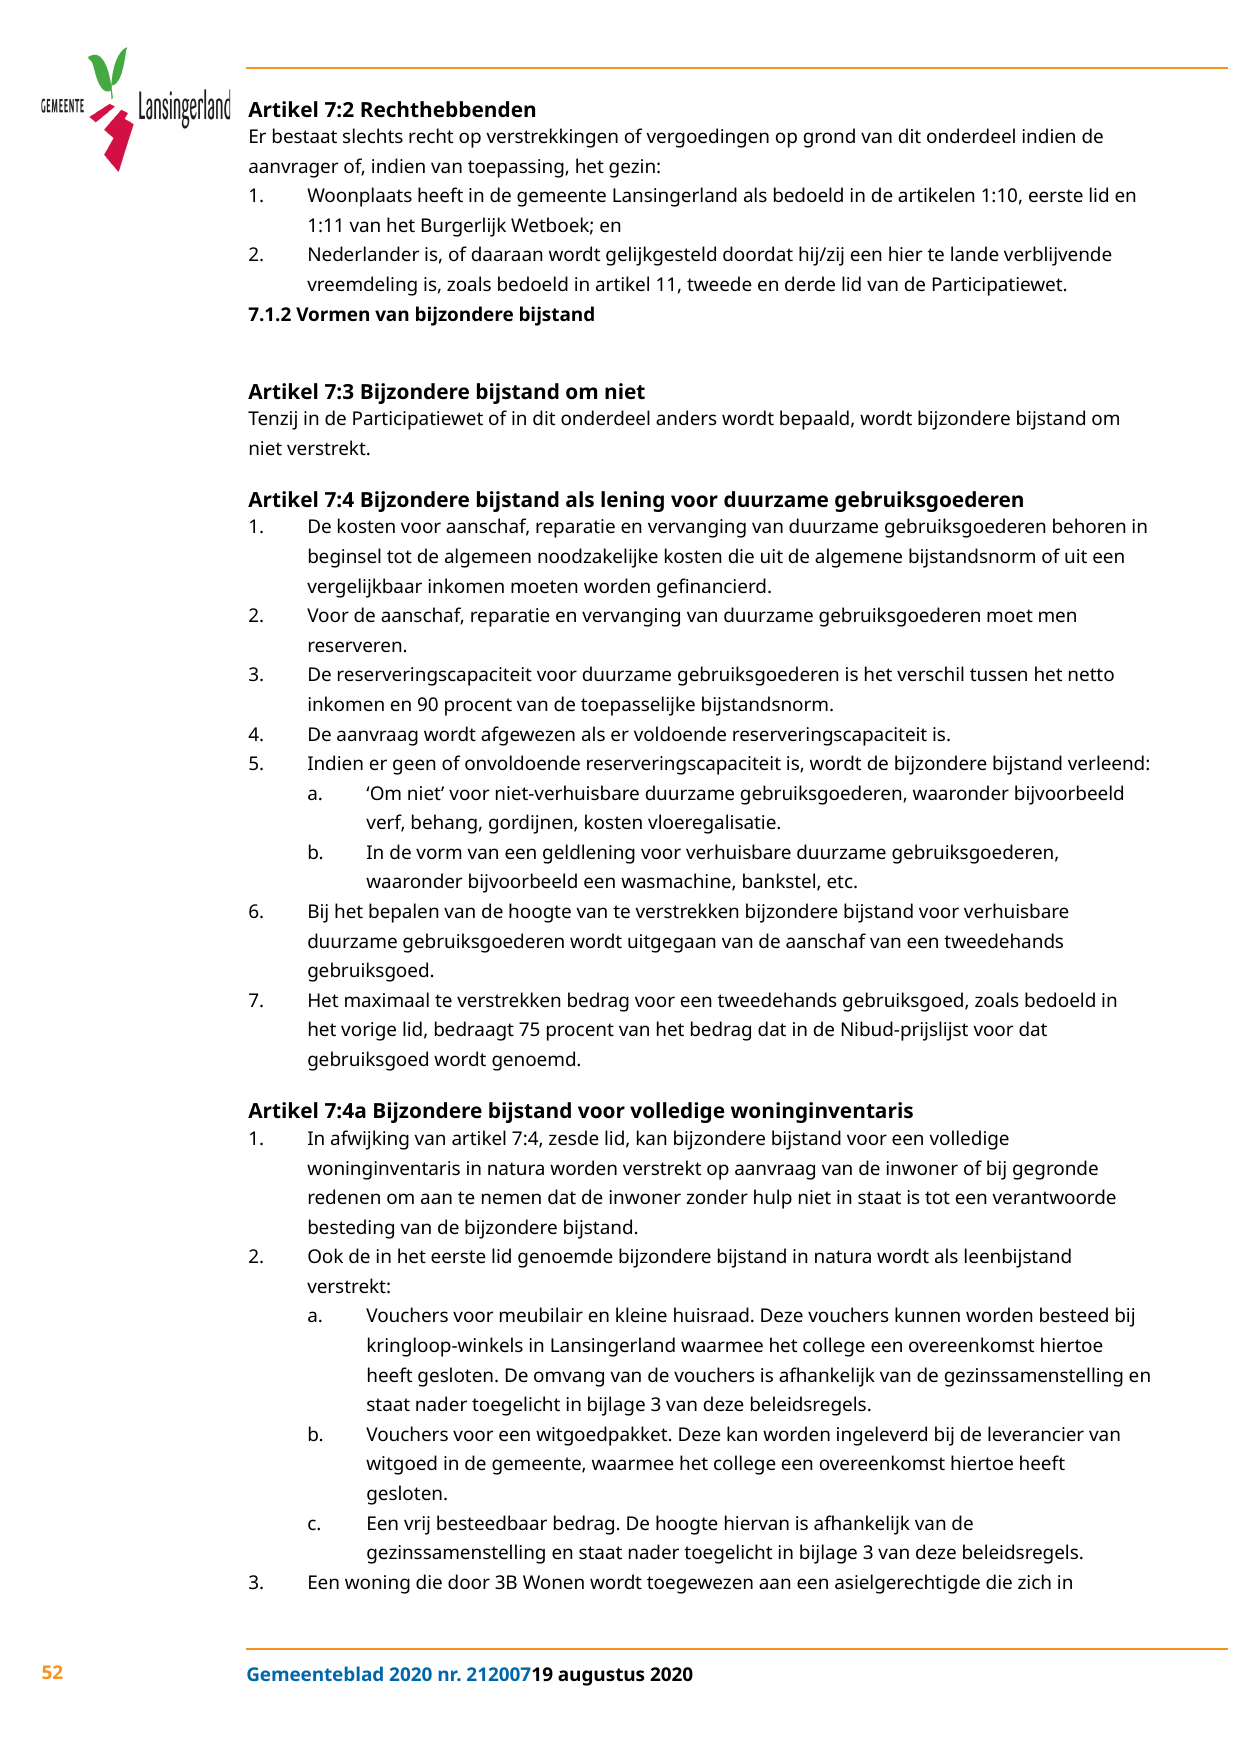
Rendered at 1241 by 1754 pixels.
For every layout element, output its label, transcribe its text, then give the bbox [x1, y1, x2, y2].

list Voor de aanschaf, reparatie en vervanging van duurzame gebruiksgoederen moet men reserveren. [248, 602, 1152, 658]
picture [41, 47, 231, 172]
text Tenzij in de Participatiewet of in dit onderdeel anders wordt bepaald, wordt bijzondere bijstand om niet verstrekt. [248, 405, 1152, 461]
text Er bestaat slechts recht op verstrekkingen of vergoedingen op grond van dit onderdeel indien de aanvrager of, indien van toepassing, het gezin: [248, 123, 1152, 178]
list Vouchers voor een witgoedpakket. Deze kan worden ingeleverd bij de leverancier van witgoed in de gemeente, waarmee het college een overeenkomst hiertoe heeft gesloten. [307, 1421, 1152, 1506]
list In afwijking van artikel 7:4, zesde lid, kan bijzondere bijstand voor een volledige woninginventaris in natura worden verstrekt op aanvraag van de inwoner of bij gegronde redenen om aan te nemen dat de inwoner zonder hulp niet in staat is tot een verantwoorde besteding van de bijzondere bijstand. [248, 1125, 1152, 1239]
list De aanvraag wordt afgewezen als er voldoende reserveringscapaciteit is. [248, 721, 1152, 747]
list Een woning die door 3B Wonen wordt toegewezen aan een asielgerechtigde die zich in [248, 1569, 1152, 1594]
text 7.1.2 Vormen van bijzondere bijstand [248, 301, 1152, 326]
list Een vrij besteedbaar bedrag. De hoogte hiervan is afhankelijk van de gezinssamenstelling en staat nader toegelicht in bijlage 3 van deze beleidsregels. [307, 1510, 1152, 1565]
list Ook de in het eerste lid genoemde bijzondere bijstand in natura wordt als leenbijstand verstrekt: [248, 1243, 1152, 1299]
list Het maximaal te verstrekken bedrag voor een tweedehands gebruiksgoed, zoals bedoeld in het vorige lid, bedraagt 75 procent van het bedrag dat in de Nibud-prijslijst voor dat gebruiksgoed wordt genoemd. [248, 987, 1152, 1072]
list De kosten voor aanschaf, reparatie en vervanging van duurzame gebruiksgoederen behoren in beginsel tot de algemeen noodzakelijke kosten die uit de algemene bijstandsnorm of uit een vergelijkbaar inkomen moeten worden gefinancierd. [248, 514, 1152, 599]
text Artikel 7:4a Bijzondere bijstand voor volledige woninginventaris [248, 1097, 1152, 1125]
list Woonplaats heeft in de gemeente Lansingerland als bedoeld in de artikelen 1:10, eerste lid en 1:11 van het Burgerlijk Wetboek; en [248, 182, 1152, 238]
text Artikel 7:2 Rechthebbenden [248, 95, 1152, 123]
list Indien er geen of onvoldoende reserveringscapaciteit is, wordt de bijzondere bijstand verleend: [248, 750, 1152, 776]
list ‘Om niet’ voor niet-verhuisbare duurzame gebruiksgoederen, waaronder bijvoorbeeld verf, behang, gordijnen, kosten vloeregalisatie. [307, 780, 1152, 835]
list Nederlander is, of daaraan wordt gelijkgesteld doordat hij/zij een hier te lande verblijvende vreemdeling is, zoals bedoeld in artikel 11, tweede en derde lid van de Participatiewet. [248, 242, 1152, 297]
text Artikel 7:3 Bijzondere bijstand om niet [248, 377, 1152, 405]
list Vouchers voor meubilair en kleine huisraad. Deze vouchers kunnen worden besteed bij kringloop-winkels in Lansingerland waarmee het college een overeenkomst hiertoe heeft gesloten. De omvang van de vouchers is afhankelijk van de gezinssamenstelling en staat nader toegelicht in bijlage 3 van deze beleidsregels. [307, 1303, 1152, 1417]
text Artikel 7:4 Bijzondere bijstand als lening voor duurzame gebruiksgoederen [248, 485, 1152, 514]
list In de vorm van een geldlening voor verhuisbare duurzame gebruiksgoederen, waaronder bijvoorbeeld een wasmachine, bankstel, etc. [307, 839, 1152, 894]
list Bij het bepalen van de hoogte van te verstrekken bijzondere bijstand voor verhuisbare duurzame gebruiksgoederen wordt uitgegaan van de aanschaf van een tweedehands gebruiksgoed. [248, 898, 1152, 983]
list De reserveringscapaciteit voor duurzame gebruiksgoederen is het verschil tussen het netto inkomen en 90 procent van de toepasselijke bijstandsnorm. [248, 662, 1152, 717]
